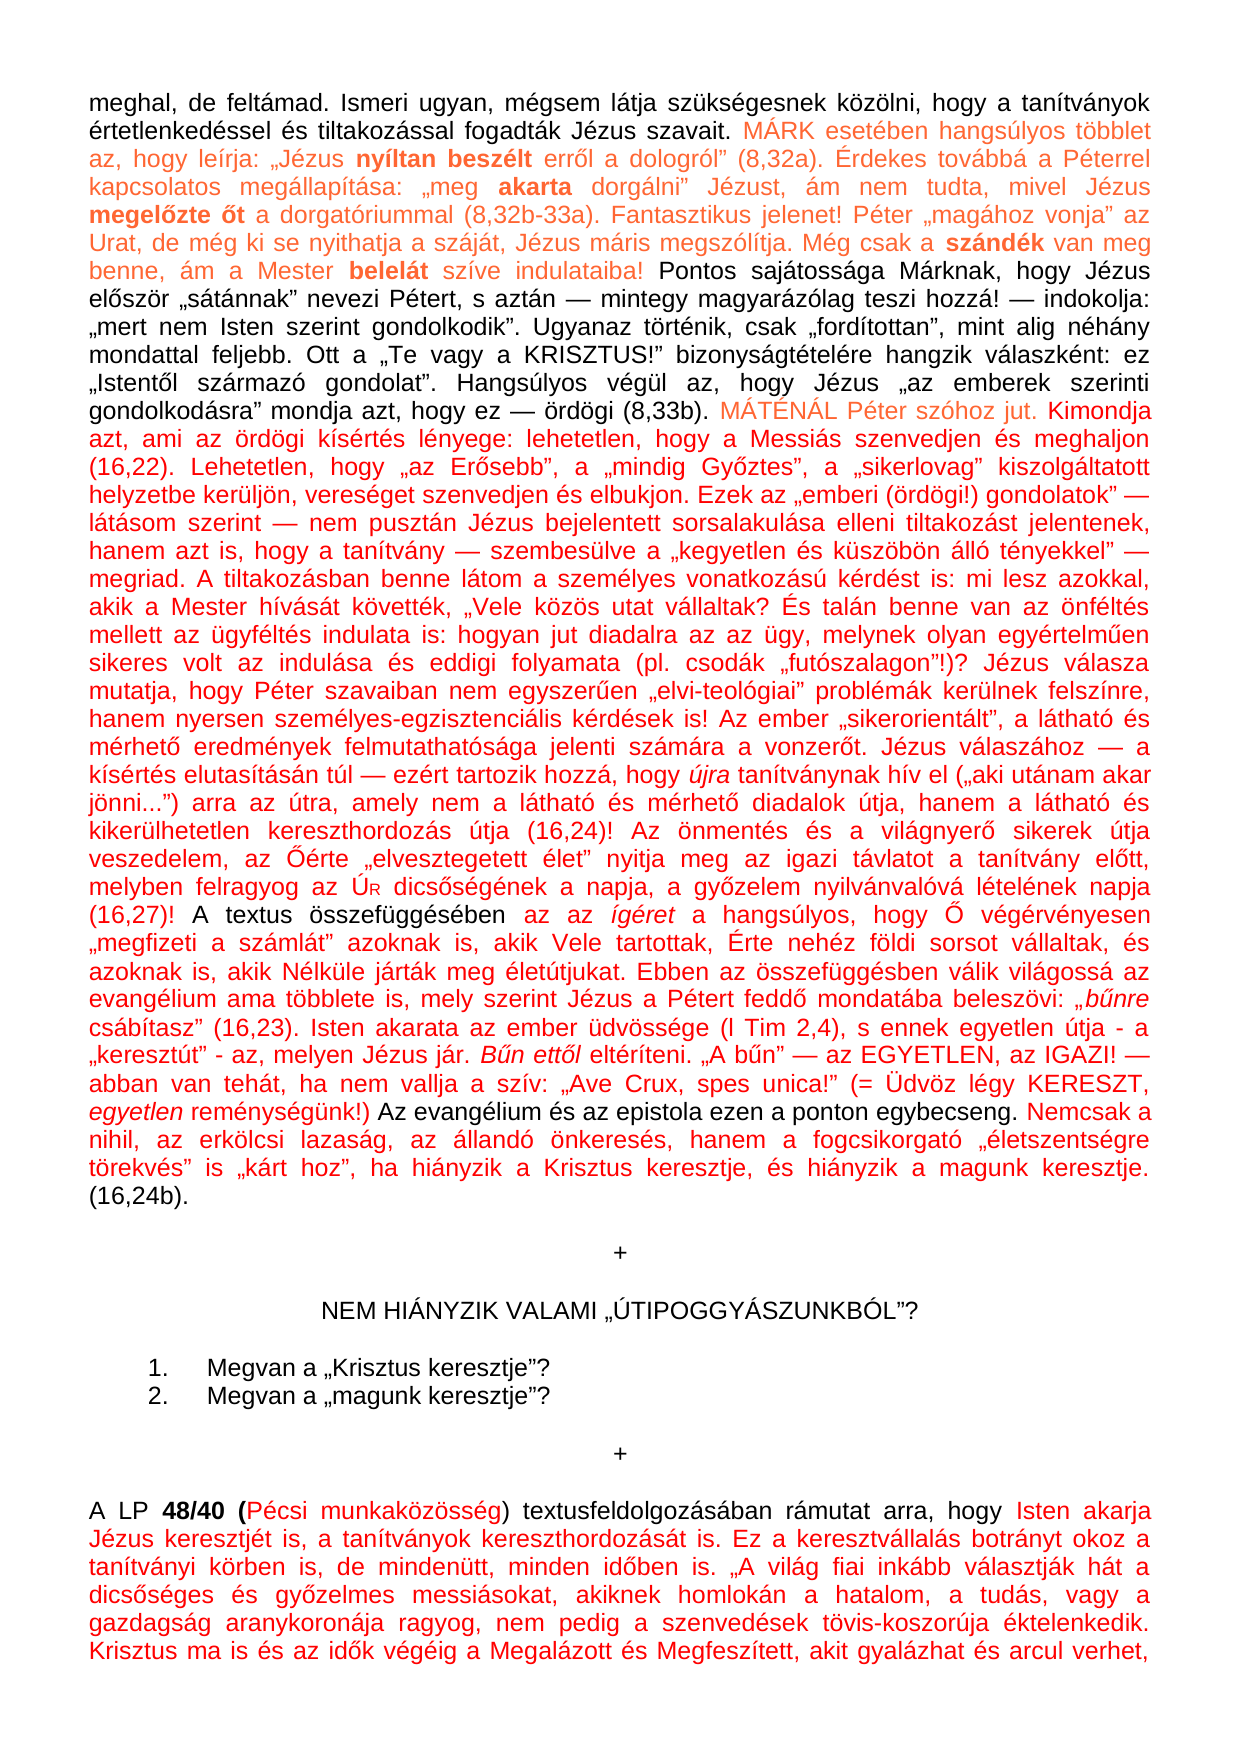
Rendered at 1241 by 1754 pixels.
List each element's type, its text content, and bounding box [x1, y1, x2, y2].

text NEM HIÁNYZIK VALAMI „ÚTIPOGGYÁSZUNKBÓL”? [88, 1296, 1152, 1324]
list 1. Megvan a „Krisztus keresztje”? [88, 1354, 1152, 1382]
text meghal, de feltámad. Ismeri ugyan, mégsem látja szükségesnek közölni, hogy a tanítványok értetlenkedéssel és tiltakozással fogadták Jézus szavait. MÁRK esetében hangsúlyos többlet az, hogy leírja: „Jézus nyíltan beszélt erről a dologról” (8,32a). Érdekes továbbá a Péterrel kapcsolatos megállapítása: „meg akarta dorgálni” Jézust, ám nem tudta, mivel Jézus megelőzte őt a dorgatóriummal (8,32b-33a). Fantasztikus jelenet! Péter „magához vonja” az Urat, de még ki se nyithatja a száját, Jézus máris megszólítja. Még csak a szándék van meg benne, ám a Mester belelát szíve indulataiba! Pontos sajátossága Márknak, hogy Jézus először „sátánnak” nevezi Pétert, s aztán ― mintegy magyarázólag teszi hozzá! ― indokolja: „mert nem Isten szerint gondolkodik”. Ugyanaz történik, csak „fordítottan”, mint alig néhány mondattal feljebb. Ott a „Te vagy a KRISZTUS!” bizonyságtételére hangzik válaszként: ez „Istentől származó gondolat”. Hangsúlyos végül az, hogy Jézus „az emberek szerinti gondolkodásra” mondja azt, hogy ez ― ördögi (8,33b). MÁTÉNÁL Péter szóhoz jut. Kimondja azt, ami az ördögi kísértés lényege: lehetetlen, hogy a Messiás szenvedjen és meghaljon (16,22). Lehetetlen, hogy „az Erősebb”, a „mindig Győztes”, a „sikerlovag” kiszolgáltatott helyzetbe kerüljön, vereséget szenvedjen és elbukjon. Ezek az „emberi (ördögi!) gondolatok” ― látásom szerint ― nem pusztán Jézus bejelentett sorsalakulása elleni tiltakozást jelentenek, hanem azt is, hogy a tanítvány ― szembesülve a „kegyetlen és küszöbön álló tényekkel” ― megriad. A tiltakozásban benne látom a személyes vonatkozású kérdést is: mi lesz azokkal, akik a Mester hívását követték, „Vele közös utat vállaltak? És talán benne van az önféltés mellett az ügyféltés indulata is: hogyan jut diadalra az az ügy, melynek olyan egyértelműen sikeres volt az indulása és eddigi folyamata (pl. csodák „futószalagon”!)? Jézus válasza mutatja, hogy Péter szavaiban nem egyszerűen „elvi-teológiai” problémák kerülnek felszínre, hanem nyersen személyes-egzisztenciális kérdések is! Az ember „sikerorientált”, a látható és mérhető eredmények felmutathatósága jelenti számára a vonzerőt. Jézus válaszához ― a kísértés elutasításán túl ― ezért tartozik hozzá, hogy újra tanítványnak hív el („aki utánam akar jönni...”) arra az útra, amely nem a látható és mérhető diadalok útja, hanem a látható és kikerülhetetlen kereszthordozás útja (16,24)! Az önmentés és a világnyerő sikerek útja veszedelem, az Őérte „elvesztegetett élet” nyitja meg az igazi távlatot a tanítvány előtt, melyben felragyog az Úr dicsőségének a napja, a győzelem nyilvánvalóvá lételének napja (16,27)! A textus összefüggésében az az ígéret a hangsúlyos, hogy Ő végérvényesen „megfizeti a számlát” azoknak is, akik Vele tartottak, Érte nehéz földi sorsot vállaltak, és azoknak is, akik Nélküle járták meg életútjukat. Ebben az összefüggésben válik világossá az evangélium ama többlete is, mely szerint Jézus a Pétert feddő mondatába beleszövi: „bűnre csábítasz” (16,23). Isten akarata az ember üdvössége (l Tim 2,4), s ennek egyetlen útja - a „keresztút” - az, melyen Jézus jár. Bűn ettől eltéríteni. „A bűn” ― az EGYETLEN, az IGAZI! ― abban van tehát, ha nem vallja a szív: „Ave Crux, spes unica!” (= Üdvöz légy KERESZT, egyetlen reménységünk!) Az evangélium és az epistola ezen a ponton egybecseng. Nemcsak a nihil, az erkölcsi lazaság, az állandó önkeresés, hanem a fogcsikorgató „életszentségre törekvés” is „kárt hoz”, ha hiányzik a Krisztus keresztje, és hiányzik a magunk keresztje. (16,24b). [88, 88, 1152, 1209]
text A LP 48/40 (Pécsi munkaközösség) textusfeldolgozásában rámutat arra, hogy Isten akarja Jézus keresztjét is, a tanítványok kereszthordozását is. Ez a keresztvállalás botrányt okoz a tanítványi körben is, de mindenütt, minden időben is. „A világ fiai inkább választják hát a dicsőséges és győzelmes messiásokat, akiknek homlokán a hatalom, a tudás, vagy a gazdagság aranykoronája ragyog, nem pedig a szenvedések tövis-koszorúja éktelenkedik. Krisztus ma is és az idők végéig a Megalázott és Megfeszített, akit gyalázhat és arcul verhet, [88, 1497, 1152, 1665]
text + [88, 1239, 1152, 1267]
list 2. Megvan a „magunk keresztje”? [88, 1382, 1152, 1410]
text + [88, 1439, 1152, 1467]
